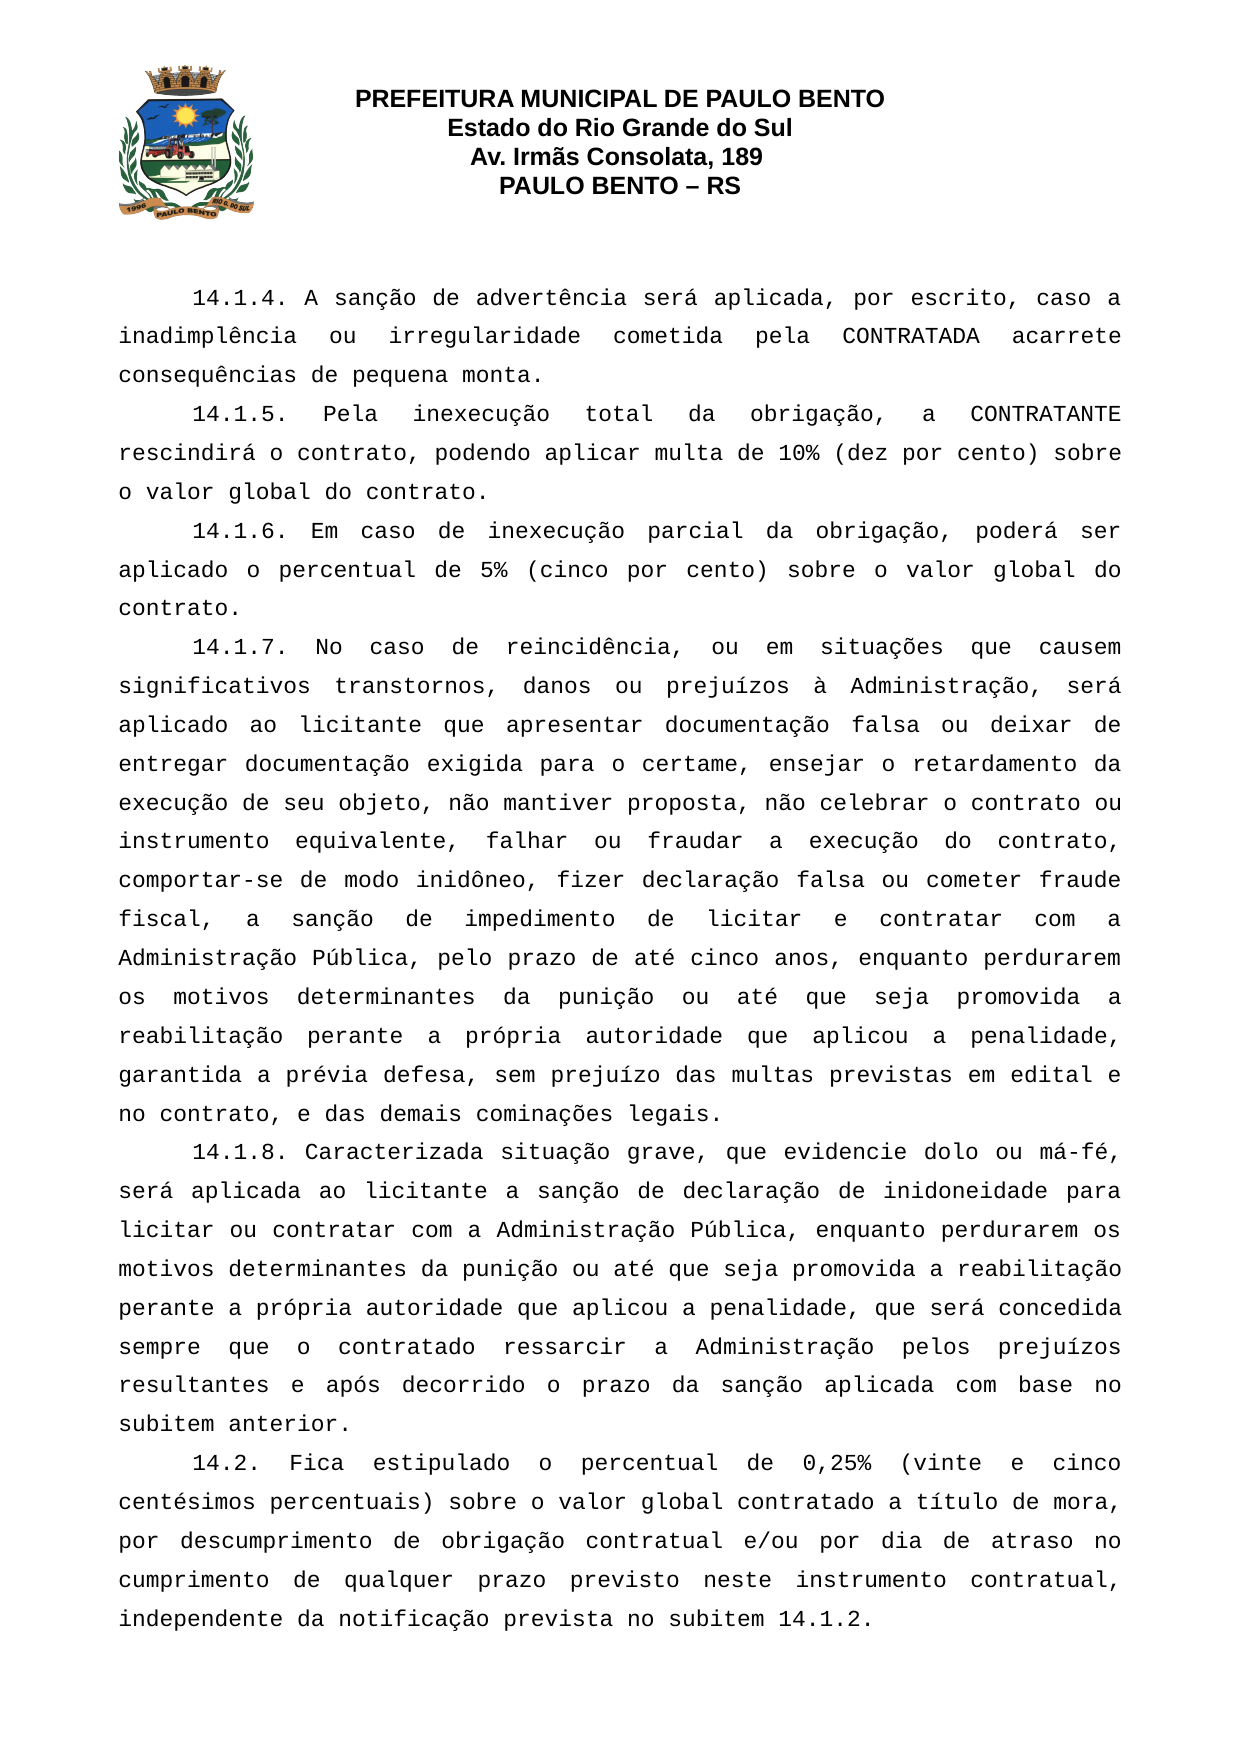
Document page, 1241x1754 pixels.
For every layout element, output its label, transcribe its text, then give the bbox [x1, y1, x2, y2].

picture [118, 65, 254, 220]
text 14.1.4. A sanção de advertência será aplicada, por escrito, caso a inadimplência ou irregularidade cometida pela CONTRATADA acarrete consequências de pequena monta. [118, 286, 1122, 389]
text 14.2. Fica estipulado o percentual de 0,25% (vinte e cinco centésimos percentuais) sobre o valor global contratado a título de mora, por descumprimento de obrigação contratual e/ou por dia de atraso no cumprimento de qualquer prazo previsto neste instrumento contratual, independente da notificação prevista no subitem 14.1.2. [118, 1452, 1122, 1633]
text 14.1.8. Caracterizada situação grave, que evidencie dolo ou má-fé, será aplicada ao licitante a sanção de declaração de inidoneidade para licitar ou contratar com a Administração Pública, enquanto perdurarem os motivos determinantes da punição ou até que seja promovida a reabilitação perante a própria autoridade que aplicou a penalidade, que será concedida sempre que o contratado ressarcir a Administração pelos prejuízos resultantes e após decorrido o prazo da sanção aplicada com base no subitem anterior. [118, 1141, 1122, 1439]
text 14.1.6. Em caso de inexecução parcial da obrigação, poderá ser aplicado o percentual de 5% (cinco por cento) sobre o valor global do contrato. [118, 519, 1122, 623]
text 14.1.5. Pela inexecução total da obrigação, a CONTRATANTE rescindirá o contrato, podendo aplicar multa de 10% (dez por cento) sobre o valor global do contrato. [118, 402, 1122, 506]
text 14.1.7. No caso de reincidência, ou em situações que causem significativos transtornos, danos ou prejuízos à Administração, será aplicado ao licitante que apresentar documentação falsa ou deixar de entregar documentação exigida para o certame, ensejar o retardamento da execução de seu objeto, não mantiver proposta, não celebrar o contrato ou instrumento equivalente, falhar ou fraudar a execução do contrato, comportar-se de modo inidôneo, fizer declaração falsa ou cometer fraude fiscal, a sanção de impedimento de licitar e contratar com a Administração Pública, pelo prazo de até cinco anos, enquanto perdurarem os motivos determinantes da punição ou até que seja promovida a reabilitação perante a própria autoridade que aplicou a penalidade, garantida a prévia defesa, sem prejuízo das multas previstas em edital e no contrato, e das demais cominações legais. [118, 636, 1122, 1128]
